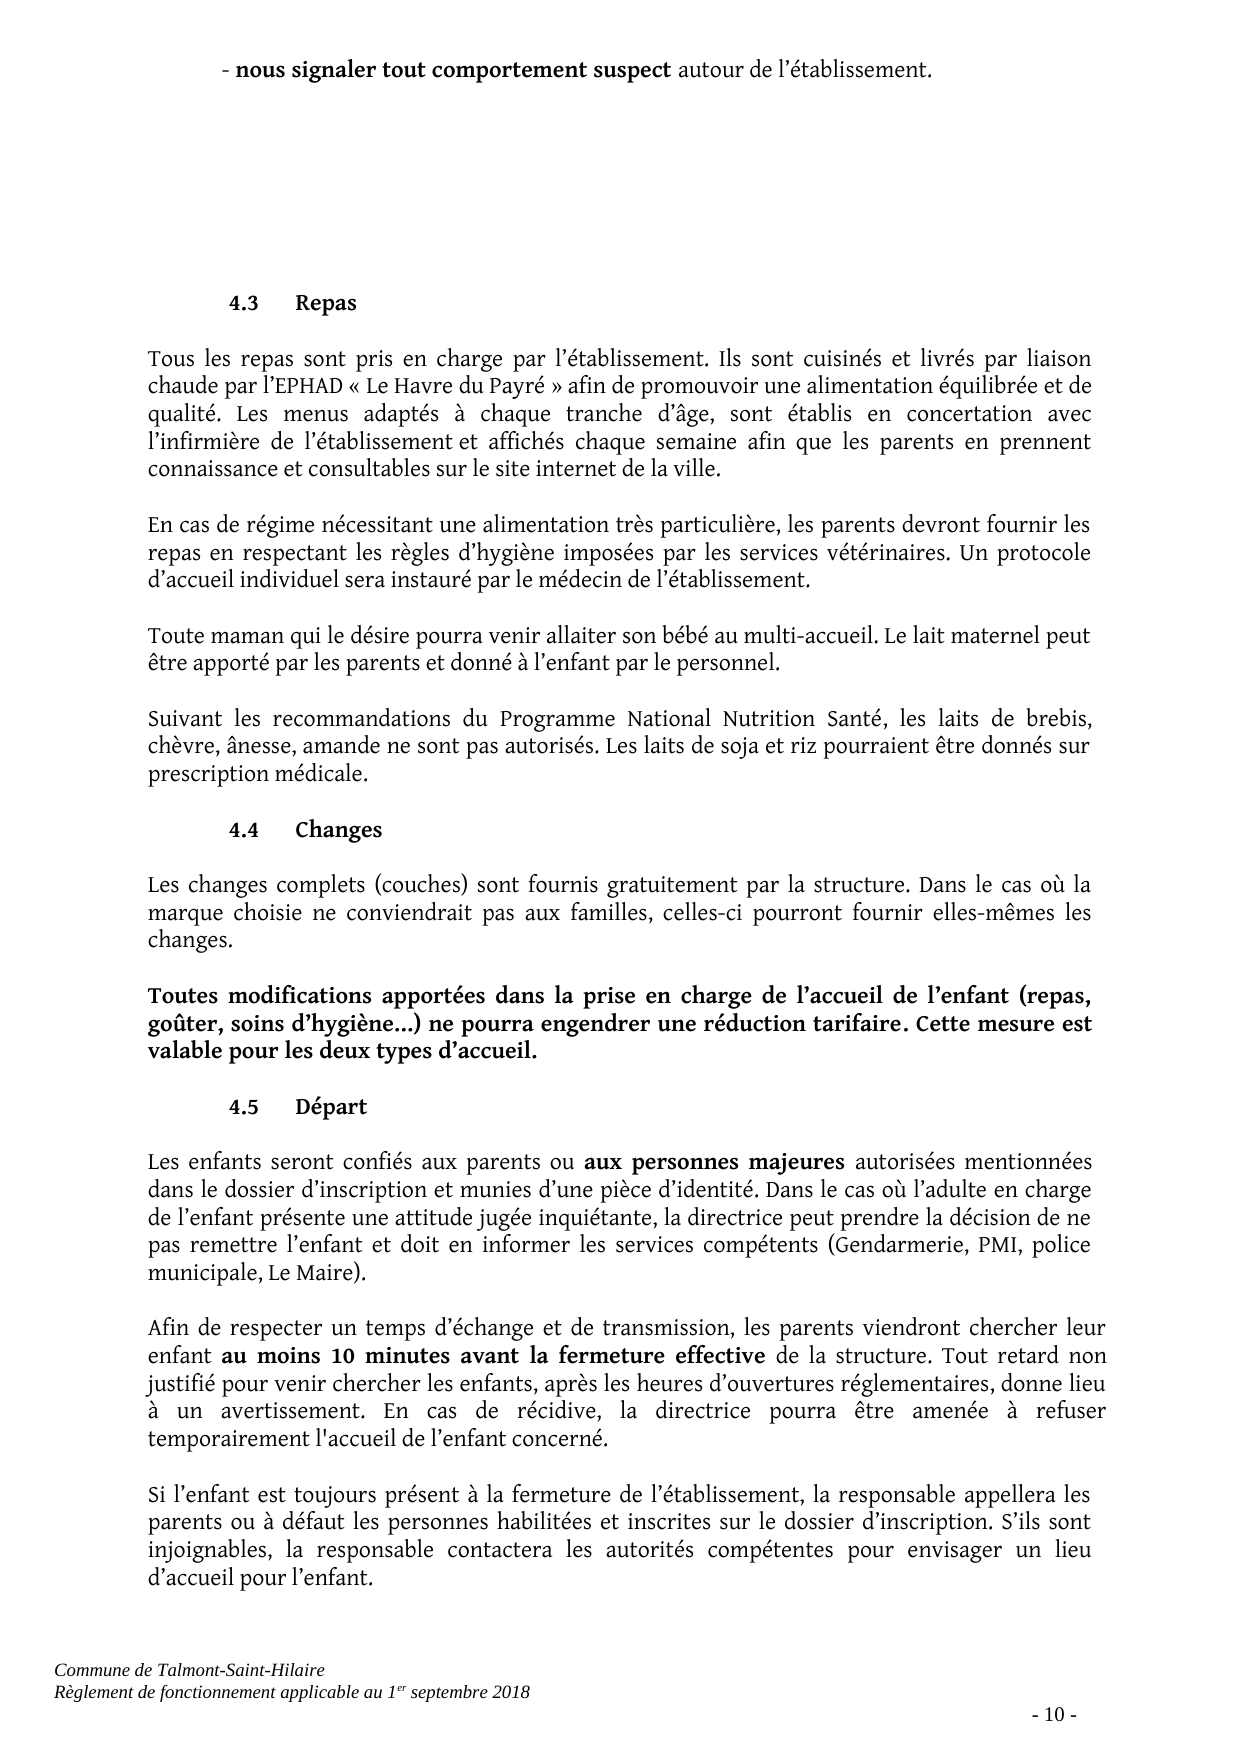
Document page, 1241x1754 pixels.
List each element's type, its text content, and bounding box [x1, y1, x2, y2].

text En cas de régime nécessitant une alimentation très particulière, les parents devront fournir les repas en respectant les règles d’hygiène imposées par les services vétérinaires. Un protocole d’accueil individuel sera instauré par le médecin de l’établissement. [148, 511, 1093, 594]
text Les enfants seront confiés aux parents ou aux personnes majeures autorisées mentionnées dans le dossier d’inscription et munies d’une pièce d’identité. Dans le cas où l’adulte en charge de l’enfant présente une attitude jugée inquiétante, la directrice peut prendre la décision de ne pas remettre l’enfant et doit en informer les services compétents (Gendarmerie, PMI, police municipale, Le Maire). [148, 1149, 1093, 1287]
text Toutes modifications apportées dans la prise en charge de l’accueil de l’enfant (repas, goûter, soins d’hygiène…) ne pourra engendrer une réduction tarifaire. Cette mesure est valable pour les deux types d’accueil. [148, 982, 1093, 1066]
text Afin de respecter un temps d’échange et de transmission, les parents viendront chercher leur enfant au moins 10 minutes avant la fermeture effective de la structure. Tout retard non justifié pour venir chercher les enfants, après les heures d’ouvertures réglementaires, donne lieu à un avertissement. En cas de récidive, la directrice pourra être amenée à refuser temporairement l'accueil de l’enfant concerné. [148, 1315, 1107, 1453]
text - nous signaler tout comportement suspect autour de l’établissement. [148, 56, 1093, 84]
text Toute maman qui le désire pourra venir allaiter son bébé au multi-accueil. Le lait maternel peut être apporté par les parents et donné à l’enfant par le personnel. [148, 622, 1093, 678]
text 4.4 Changes [154, 816, 1093, 844]
text 4.5 Départ [154, 1093, 1093, 1121]
text 4.3 Repas [154, 290, 1093, 317]
text Si l’enfant est toujours présent à la fermeture de l’établissement, la responsable appellera les parents ou à défaut les personnes habilitées et inscrites sur le dossier d’inscription. S’ils sont injoignables, la responsable contactera les autorités compétentes pour envisager un lieu d’accueil pour l’enfant. [148, 1481, 1093, 1592]
text Les changes complets (couches) sont fournis gratuitement par la structure. Dans le cas où la marque choisie ne conviendrait pas aux familles, celles-ci pourront fournir elles-mêmes les changes. [148, 872, 1093, 955]
text Suivant les recommandations du Programme National Nutrition Santé, les laits de brebis, chèvre, ânesse, amande ne sont pas autorisés. Les laits de soja et riz pourraient être donnés sur prescription médicale. [148, 705, 1093, 788]
text Tous les repas sont pris en charge par l’établissement. Ils sont cuisinés et livrés par liaison chaude par l’EPHAD « Le Havre du Payré » afin de promouvoir une alimentation équilibrée et de qualité. Les menus adaptés à chaque tranche d’âge, sont établis en concertation avec l’infirmière de l’établissement et affichés chaque semaine afin que les parents en prennent connaissance et consultables sur le site internet de la ville. [148, 345, 1093, 484]
